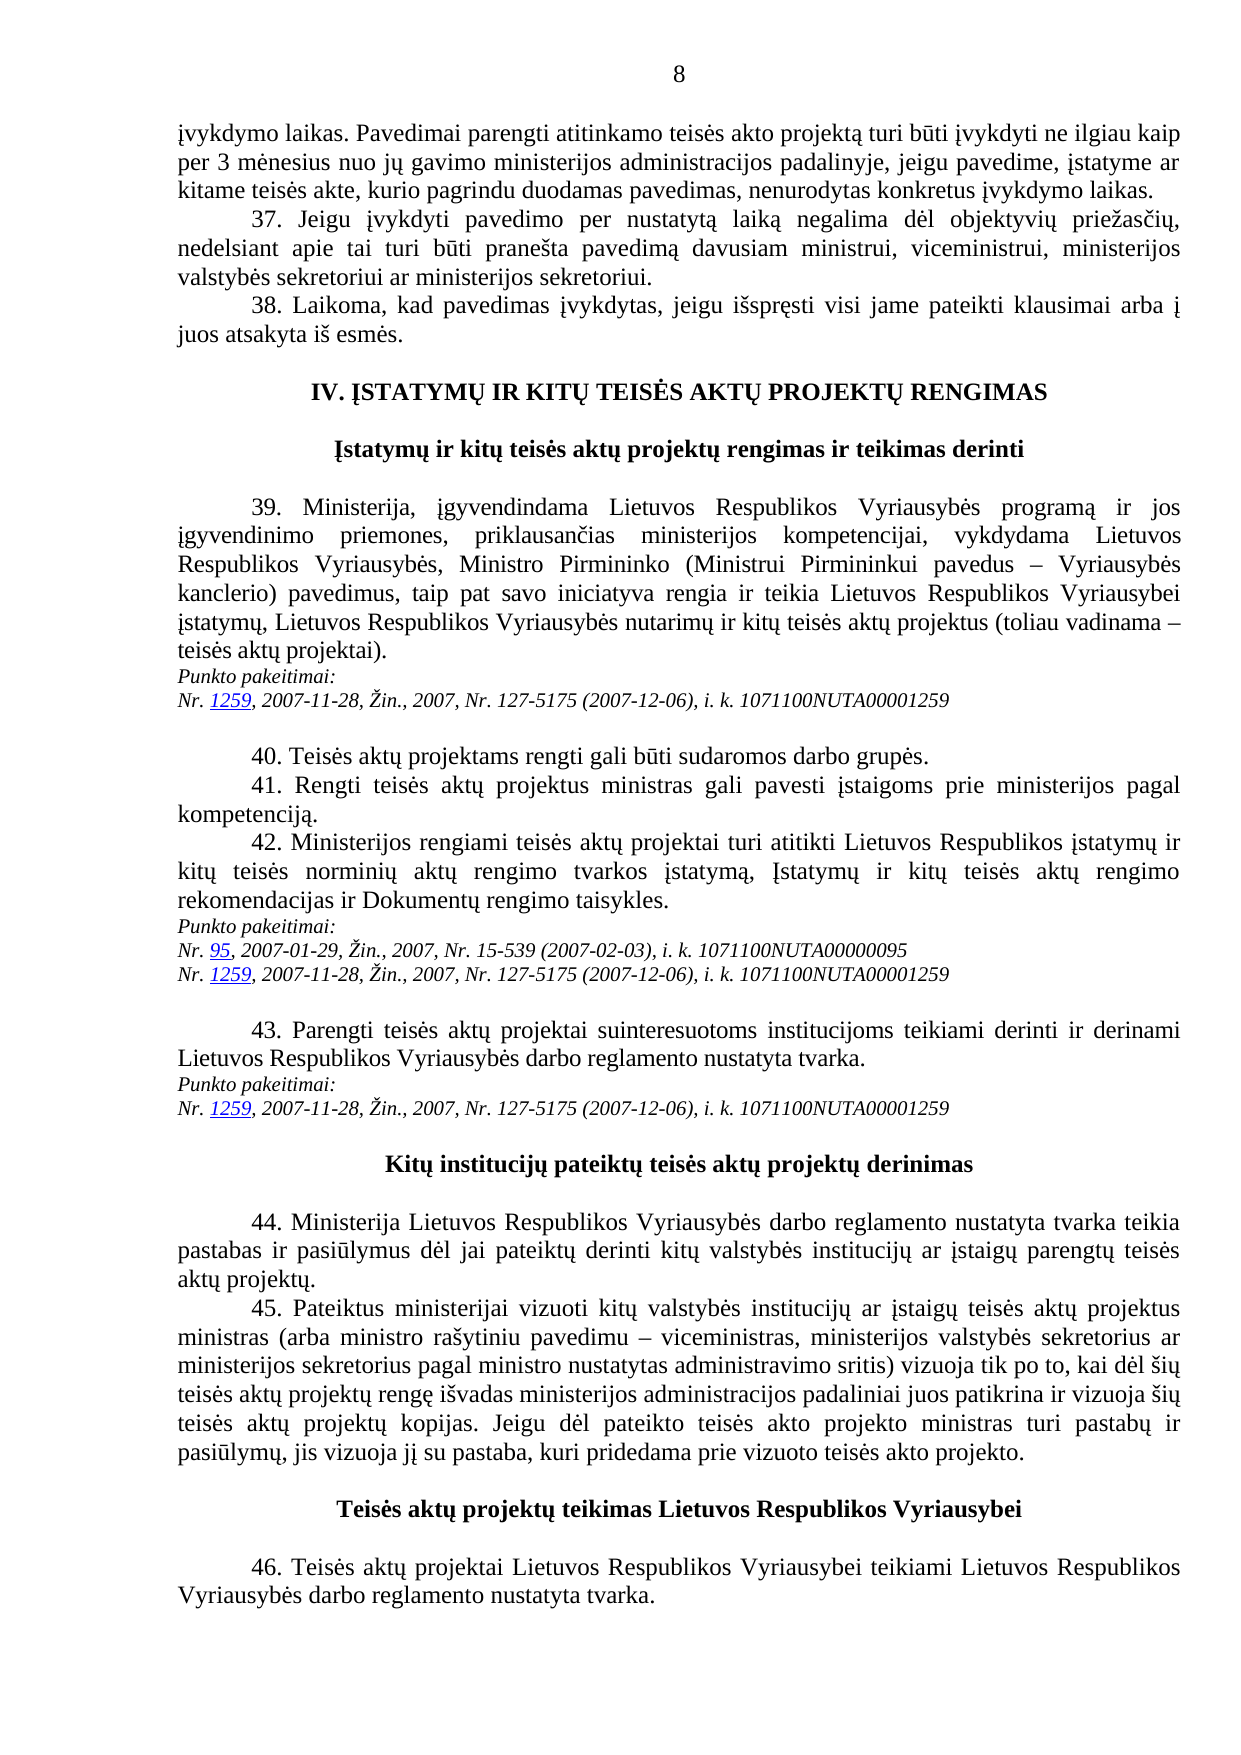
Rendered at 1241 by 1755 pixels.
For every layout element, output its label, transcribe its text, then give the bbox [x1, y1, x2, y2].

text 46. Teisės aktų projektai Lietuvos Respublikos Vyriausybei teikiami Lietuvos Respublikos Vyriausybės darbo reglamento nustatyta tvarka. [177, 1552, 1181, 1609]
text Punkto pakeitimai: [177, 914, 1181, 938]
text Nr. 95, 2007-01-29, Žin., 2007, Nr. 15-539 (2007-02-03), i. k. 1071100NUTA00000095 [177, 938, 1181, 962]
text Teisės aktų projektų teikimas Lietuvos Respublikos Vyriausybei [177, 1494, 1181, 1523]
text Kitų institucijų pateiktų teisės aktų projektų derinimas [177, 1149, 1181, 1178]
text Nr. 1259, 2007-11-28, Žin., 2007, Nr. 127-5175 (2007-12-06), i. k. 1071100NUTA00001259 [177, 962, 1181, 986]
text 38. Laikoma, kad pavedimas įvykdytas, jeigu išspręsti visi jame pateikti klausimai arba į juos atsakyta iš esmės. [177, 291, 1181, 348]
text Punkto pakeitimai: [177, 1072, 1181, 1096]
text 45. Pateiktus ministerijai vizuoti kitų valstybės institucijų ar įstaigų teisės aktų projektus ministras (arba ministro rašytiniu pavedimu – viceministras, ministerijos valstybės sekretorius ar ministerijos sekretorius pagal ministro nustatytas administravimo sritis) vizuoja tik po to, kai dėl šių teisės aktų projektų rengę išvadas ministerijos administracijos padaliniai juos patikrina ir vizuoja šių teisės aktų projektų kopijas. Jeigu dėl pateikto teisės akto projekto ministras turi pastabų ir pasiūlymų, jis vizuoja jį su pastaba, kuri pridedama prie vizuoto teisės akto projekto. [177, 1293, 1181, 1465]
text IV. ĮSTATYMŲ IR KITŲ TEISĖS AKTŲ PROJEKTŲ RENGIMAS [177, 377, 1181, 406]
text 43. Parengti teisės aktų projektai suinteresuotoms institucijoms teikiami derinti ir derinami Lietuvos Respublikos Vyriausybės darbo reglamento nustatyta tvarka. [177, 1015, 1181, 1072]
text 42. Ministerijos rengiami teisės aktų projektai turi atitikti Lietuvos Respublikos įstatymų ir kitų teisės norminių aktų rengimo tvarkos įstatymą, Įstatymų ir kitų teisės aktų rengimo rekomendacijas ir Dokumentų rengimo taisykles. [177, 827, 1181, 914]
text įvykdymo laikas. Pavedimai parengti atitinkamo teisės akto projektą turi būti įvykdyti ne ilgiau kaip per 3 mėnesius nuo jų gavimo ministerijos administracijos padalinyje, jeigu pavedime, įstatyme ar kitame teisės akte, kurio pagrindu duodamas pavedimas, nenurodytas konkretus įvykdymo laikas. [177, 118, 1181, 204]
text Nr. 1259, 2007-11-28, Žin., 2007, Nr. 127-5175 (2007-12-06), i. k. 1071100NUTA00001259 [177, 1096, 1181, 1120]
text Nr. 1259, 2007-11-28, Žin., 2007, Nr. 127-5175 (2007-12-06), i. k. 1071100NUTA00001259 [177, 688, 1181, 712]
text Punkto pakeitimai: [177, 664, 1181, 688]
text 44. Ministerija Lietuvos Respublikos Vyriausybės darbo reglamento nustatyta tvarka teikia pastabas ir pasiūlymus dėl jai pateiktų derinti kitų valstybės institucijų ar įstaigų parengtų teisės aktų projektų. [177, 1207, 1181, 1293]
text 41. Rengti teisės aktų projektus ministras gali pavesti įstaigoms prie ministerijos pagal kompetenciją. [177, 770, 1181, 827]
text 40. Teisės aktų projektams rengti gali būti sudaromos darbo grupės. [177, 741, 1181, 770]
text 39. Ministerija, įgyvendindama Lietuvos Respublikos Vyriausybės programą ir jos įgyvendinimo priemones, priklausančias ministerijos kompetencijai, vykdydama Lietuvos Respublikos Vyriausybės, Ministro Pirmininko (Ministrui Pirmininkui pavedus – Vyriausybės kanclerio) pavedimus, taip pat savo iniciatyva rengia ir teikia Lietuvos Respublikos Vyriausybei įstatymų, Lietuvos Respublikos Vyriausybės nutarimų ir kitų teisės aktų projektus (toliau vadinama – teisės aktų projektai). [177, 492, 1181, 664]
text Įstatymų ir kitų teisės aktų projektų rengimas ir teikimas derinti [177, 434, 1181, 463]
text 37. Jeigu įvykdyti pavedimo per nustatytą laiką negalima dėl objektyvių priežasčių, nedelsiant apie tai turi būti pranešta pavedimą davusiam ministrui, viceministrui, ministerijos valstybės sekretoriui ar ministerijos sekretoriui. [177, 204, 1181, 291]
